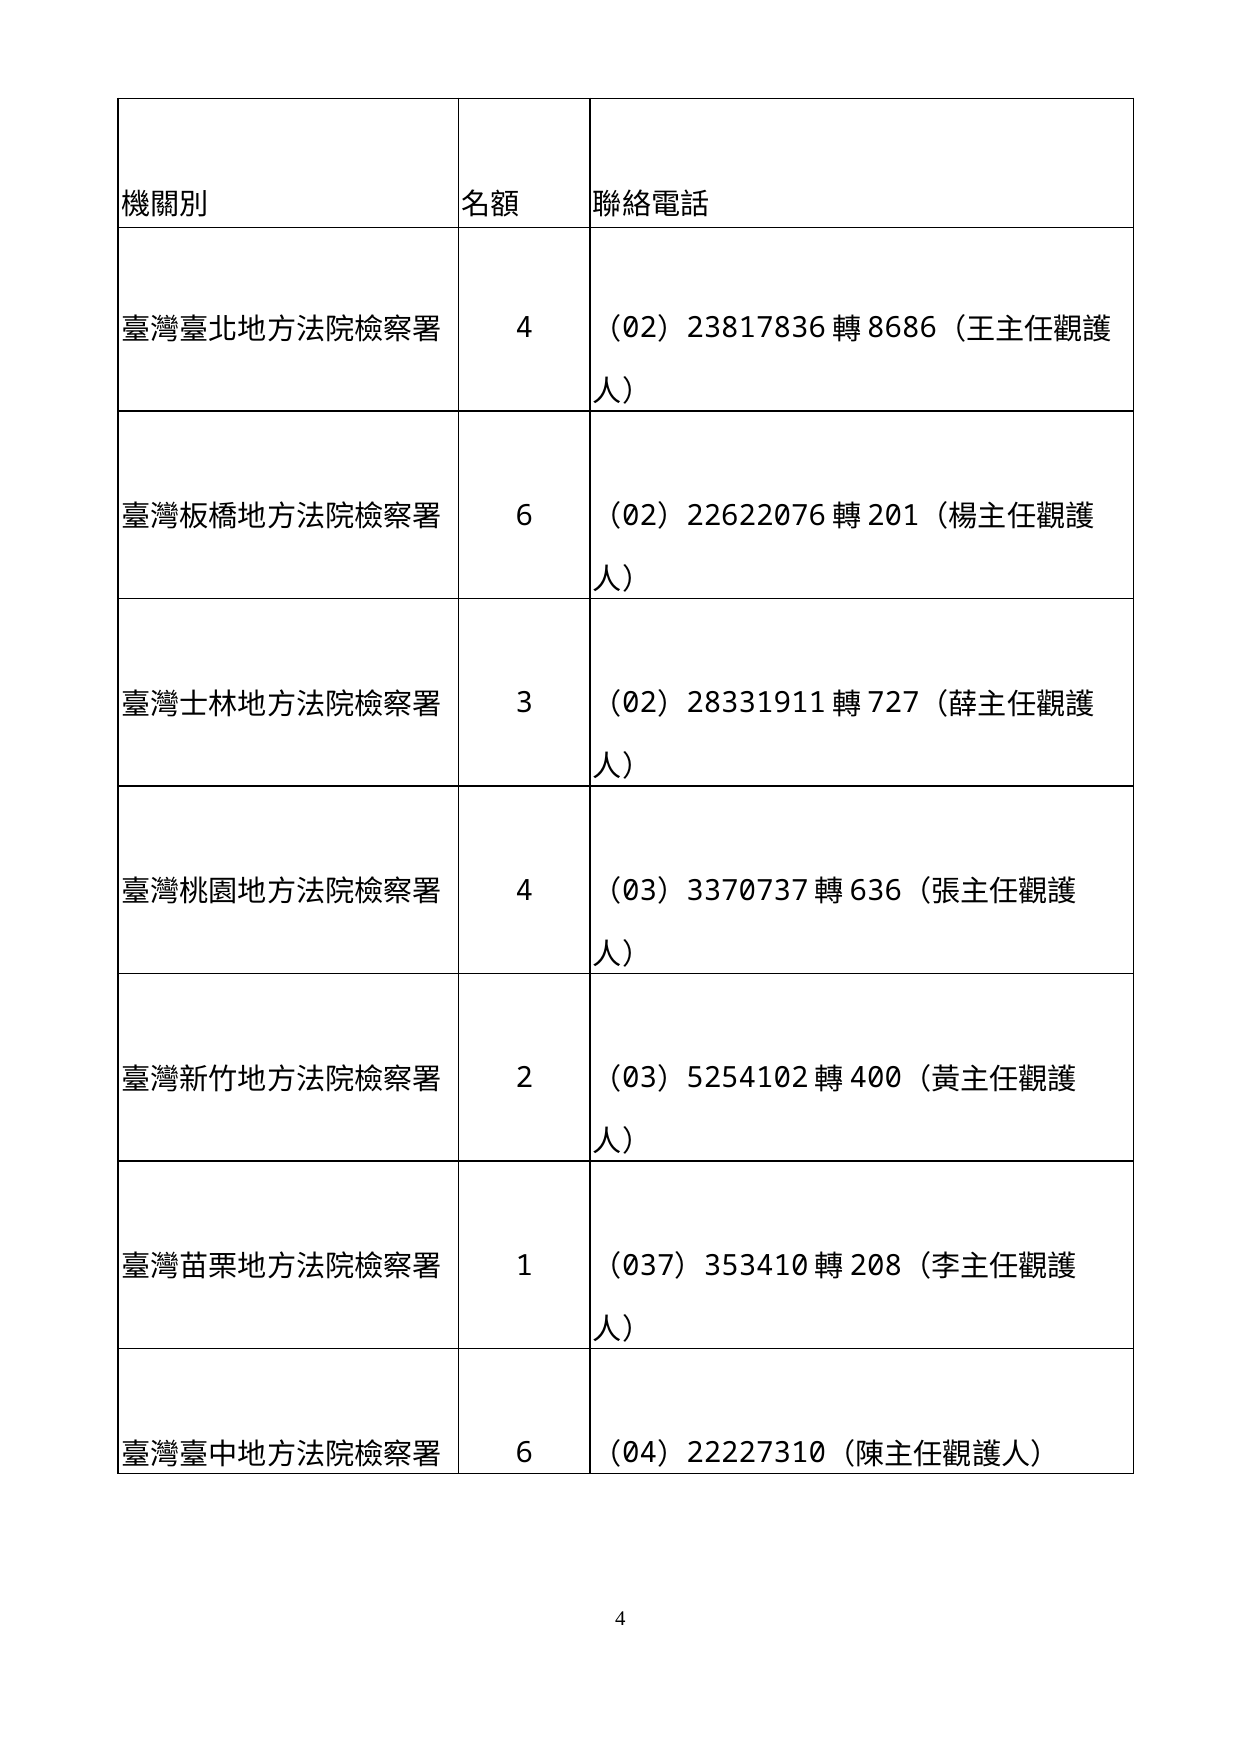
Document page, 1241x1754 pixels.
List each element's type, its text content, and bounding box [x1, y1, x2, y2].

table_cell （02）23817836轉8686（王主任觀護人） [591, 228, 1133, 410]
table_cell 臺灣苗栗地方法院檢察署 [119, 1162, 458, 1347]
table_cell （03）5254102轉400（黃主任觀護人） [591, 974, 1133, 1160]
table_cell （03）3370737轉636（張主任觀護人） [591, 787, 1133, 972]
table_cell （02）22622076轉201（楊主任觀護人） [591, 412, 1133, 597]
table_cell 臺灣臺北地方法院檢察署 [119, 228, 458, 410]
table_cell 1 [459, 1162, 589, 1347]
table_cell 3 [459, 599, 589, 785]
table_cell 臺灣士林地方法院檢察署 [119, 599, 458, 785]
table_header 名額 [459, 99, 589, 227]
table_cell 2 [459, 974, 589, 1160]
table_cell 臺灣桃園地方法院檢察署 [119, 787, 458, 972]
table_cell 6 [459, 1349, 589, 1472]
table_cell （02）28331911轉727（薛主任觀護人） [591, 599, 1133, 785]
table_cell 6 [459, 412, 589, 597]
table_cell （037）353410轉208（李主任觀護人） [591, 1162, 1133, 1347]
table_cell 臺灣新竹地方法院檢察署 [119, 974, 458, 1160]
table_cell （04）22227310（陳主任觀護人） [591, 1349, 1133, 1472]
table_cell 4 [459, 228, 589, 410]
table_cell 4 [459, 787, 589, 972]
table_cell 臺灣板橋地方法院檢察署 [119, 412, 458, 597]
table_cell 臺灣臺中地方法院檢察署 [119, 1349, 458, 1472]
table_header 機關別 [119, 99, 458, 227]
table_header 聯絡電話 [591, 99, 1133, 227]
